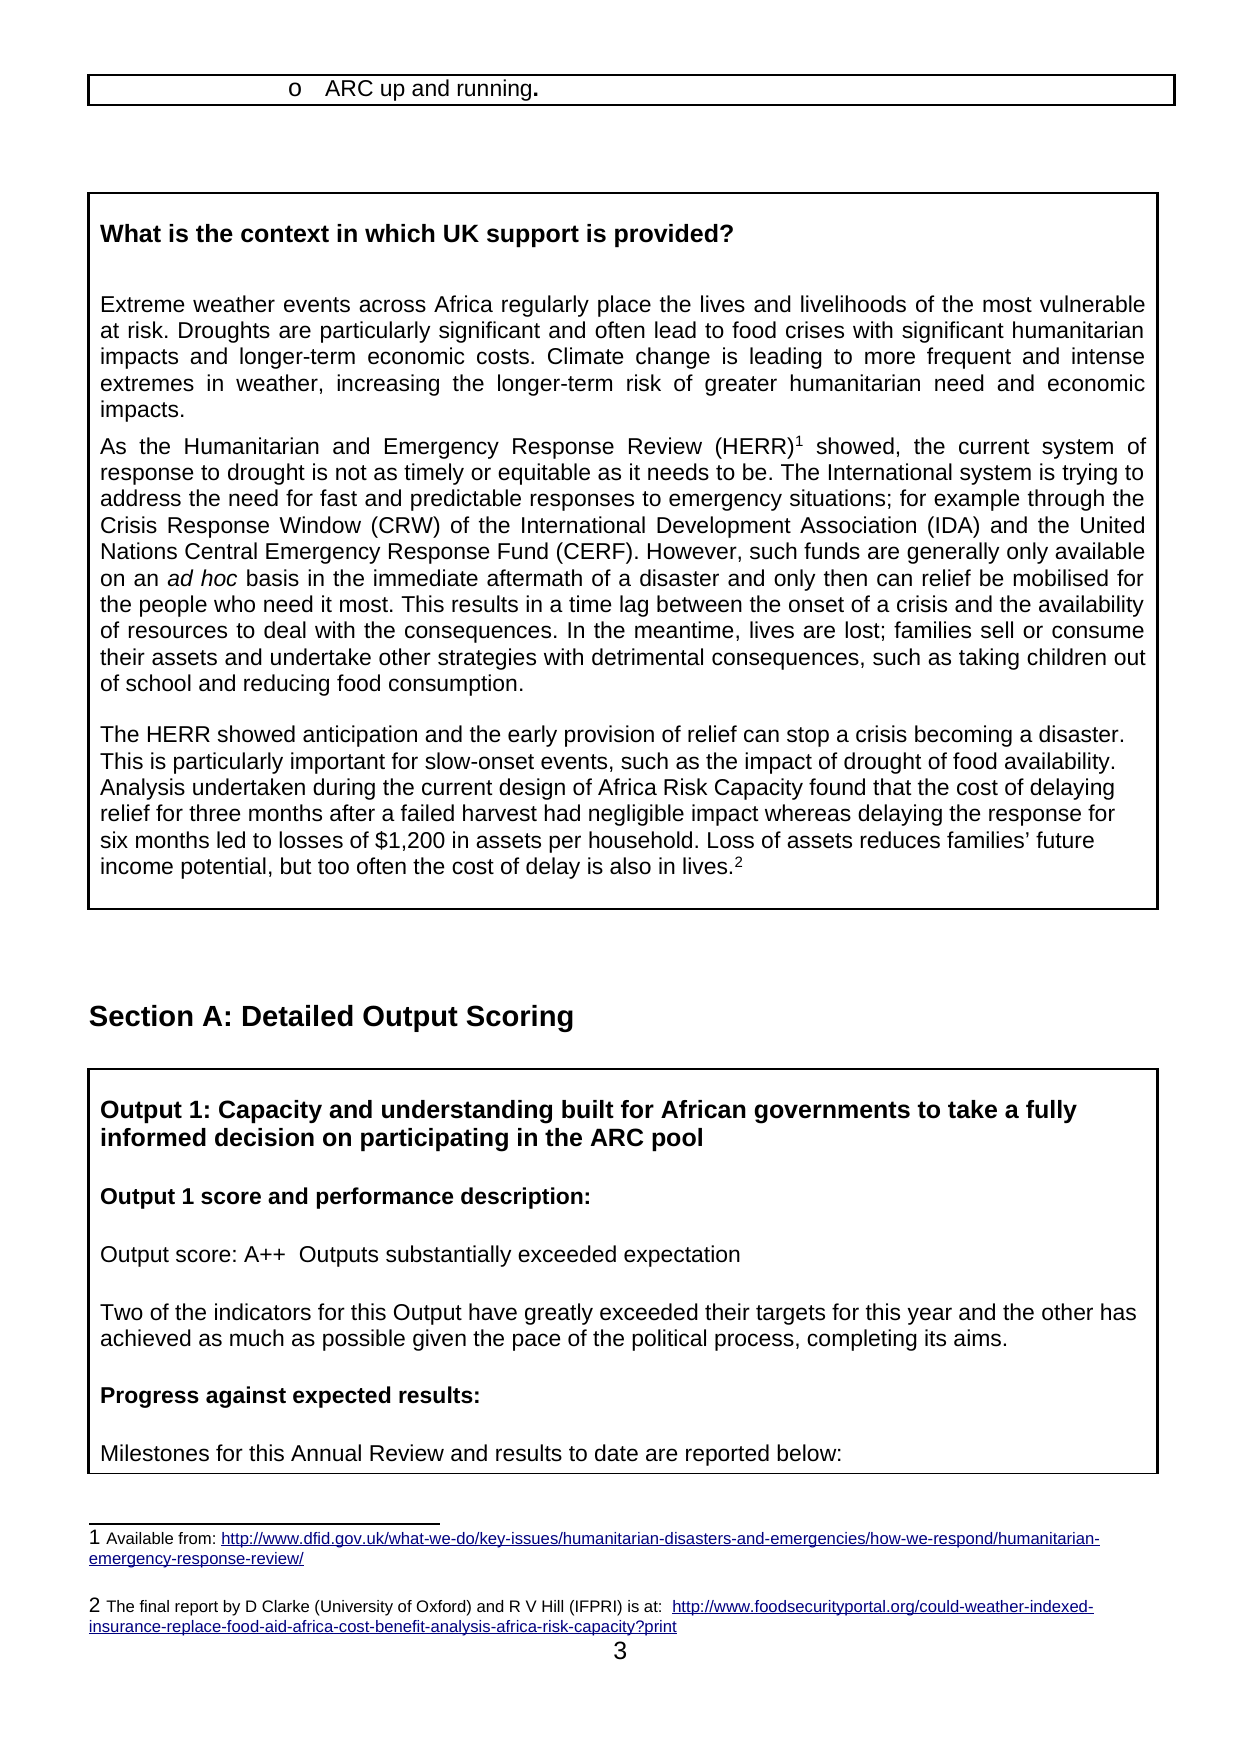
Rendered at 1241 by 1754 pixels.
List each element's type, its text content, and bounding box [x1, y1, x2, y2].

table_cell Output 1 score and performance description: Output score: A++ Outputs substantially exceeded expectation Two of the indicators for this Output have greatly exceeded their targets for this year and the other has achieved as much as possible given the pace of the political process, completing its aims. [90, 1158, 1156, 1357]
table_cell Extreme weather events across Africa regularly place the lives and livelihoods of the most vulnerable at risk. Droughts are particularly significant and often lead to food crises with significant humanitarian impacts and longer-term economic costs. Climate change is leading to more frequent and intense extremes in weather, increasing the longer-term risk of greater humanitarian need and economic impacts. As the Humanitarian and Emergency Response Review (HERR) showed, the current system of response to drought is not as timely or equitable as it needs to be. The International system is trying to address the need for fast and predictable responses to emergency situations; for example through the Crisis Response Window (CRW) of the International Development Association (IDA) and the United Nations Central Emergency Response Fund (CERF). However, such funds are generally only available on an ad hoc basis in the immediate aftermath of a disaster and only then can relief be mobilised for the people who need it most. This results in a time lag between the onset of a crisis and the availability of resources to deal with the consequences. In the meantime, lives are lost; families sell or consume their assets and undertake other strategies with detrimental consequences, such as taking children out of school and reducing food consumption. The HERR showed anticipation and the early provision of relief can stop a crisis becoming a disaster. This is particularly important for slow-onset events, such as the impact of drought of food availability. Analysis undertaken during the current design of Africa Risk Capacity found that the cost of delaying relief for three months after a failed harvest had negligible impact whereas delaying the response for six months led to losses of $1,200 in assets per household. Loss of assets reduces families’ future income potential, but too often the cost of delay is also in lives. [90, 254, 1156, 908]
table_cell Progress against expected results: Milestones for this Annual Review and results to date are reported below: 1.1 – Fifteen countries that are or have been in dialogue with ARC and actively considering ARC participation. The ARC Project Team had initially exceeded this target through scoping missions and workshops, engaging 23 countries. This number has since risen to 41 countries with the conference of plenipotentiaries on 19-23 November 2012 in Pretoria attended by 41 AU Member States, 18 of which then signed the Establishment Agreement, provisionally establishing the ARC as a Specialized Agency of the AU. Since then, 4 more countries have signed the treaty. 1.2- Fifteen Africa RiskView and ARC training workshops held for stakeholders, including government and their partners, and regional body representatives (15 workshops or 350 people). Target for 2013 had already been reached by 2012 Annual review. 2013 therefore saw a slowing in momentum in country engagement as the Secretariat started to focus work with its existing MOU countries and on ARC Ltd establishment. Four additional training events took place in 2013, and to date there have been 24 workshops reaching 700 people. 1.3 – Economic rationale for ARC participation established and plan for monitoring benefits of participation developed; M& E frameworks developed to monitor the impact and benefits of contingency funding proved by ARC. Completed. The Secretariat developed Standards and Guidelines for ARC Contingency Planning during this reporting period. The ARC Agency Governing Board adopted these standards and guidelines provisionally at their meeting in Abuja in June 2013, with the intent of testing them through the first round of activities in ARC, reviewing the process this year and improving the guidelines and process as necessary in the future. The Standards and Guidelines for ARC Contingency Planning were tested for the first time in August-September 2013 with the review of the first six operations plans submitted to the Peer Review Mechanism (PRM) of the ARC Governing Board as part of the country applications for a Certificate of Good Standing. The ARC Secretariat has also commissioned an independent review of the overall ARC contingency planning process including its M&E component. Recommendations: The Project Team need to continue to capitalise on this excellent progress and turn this momentum into creating strong initiative and ownership in as many countries as possible. No changes needed to milestones. Impact Weighting (%): 25 Revised since last Annual Review? No Risk: Medium Revised since last Annual Review? No [90, 1358, 1156, 1473]
subtitle Section A: Detailed Output Scoring [89, 999, 1152, 1033]
table_header Output 1: Capacity and understanding built for African governments to take a fully informed decision on participating in the ARC pool [90, 1070, 1156, 1158]
table_header What is the context in which UK support is provided? [90, 194, 1156, 254]
